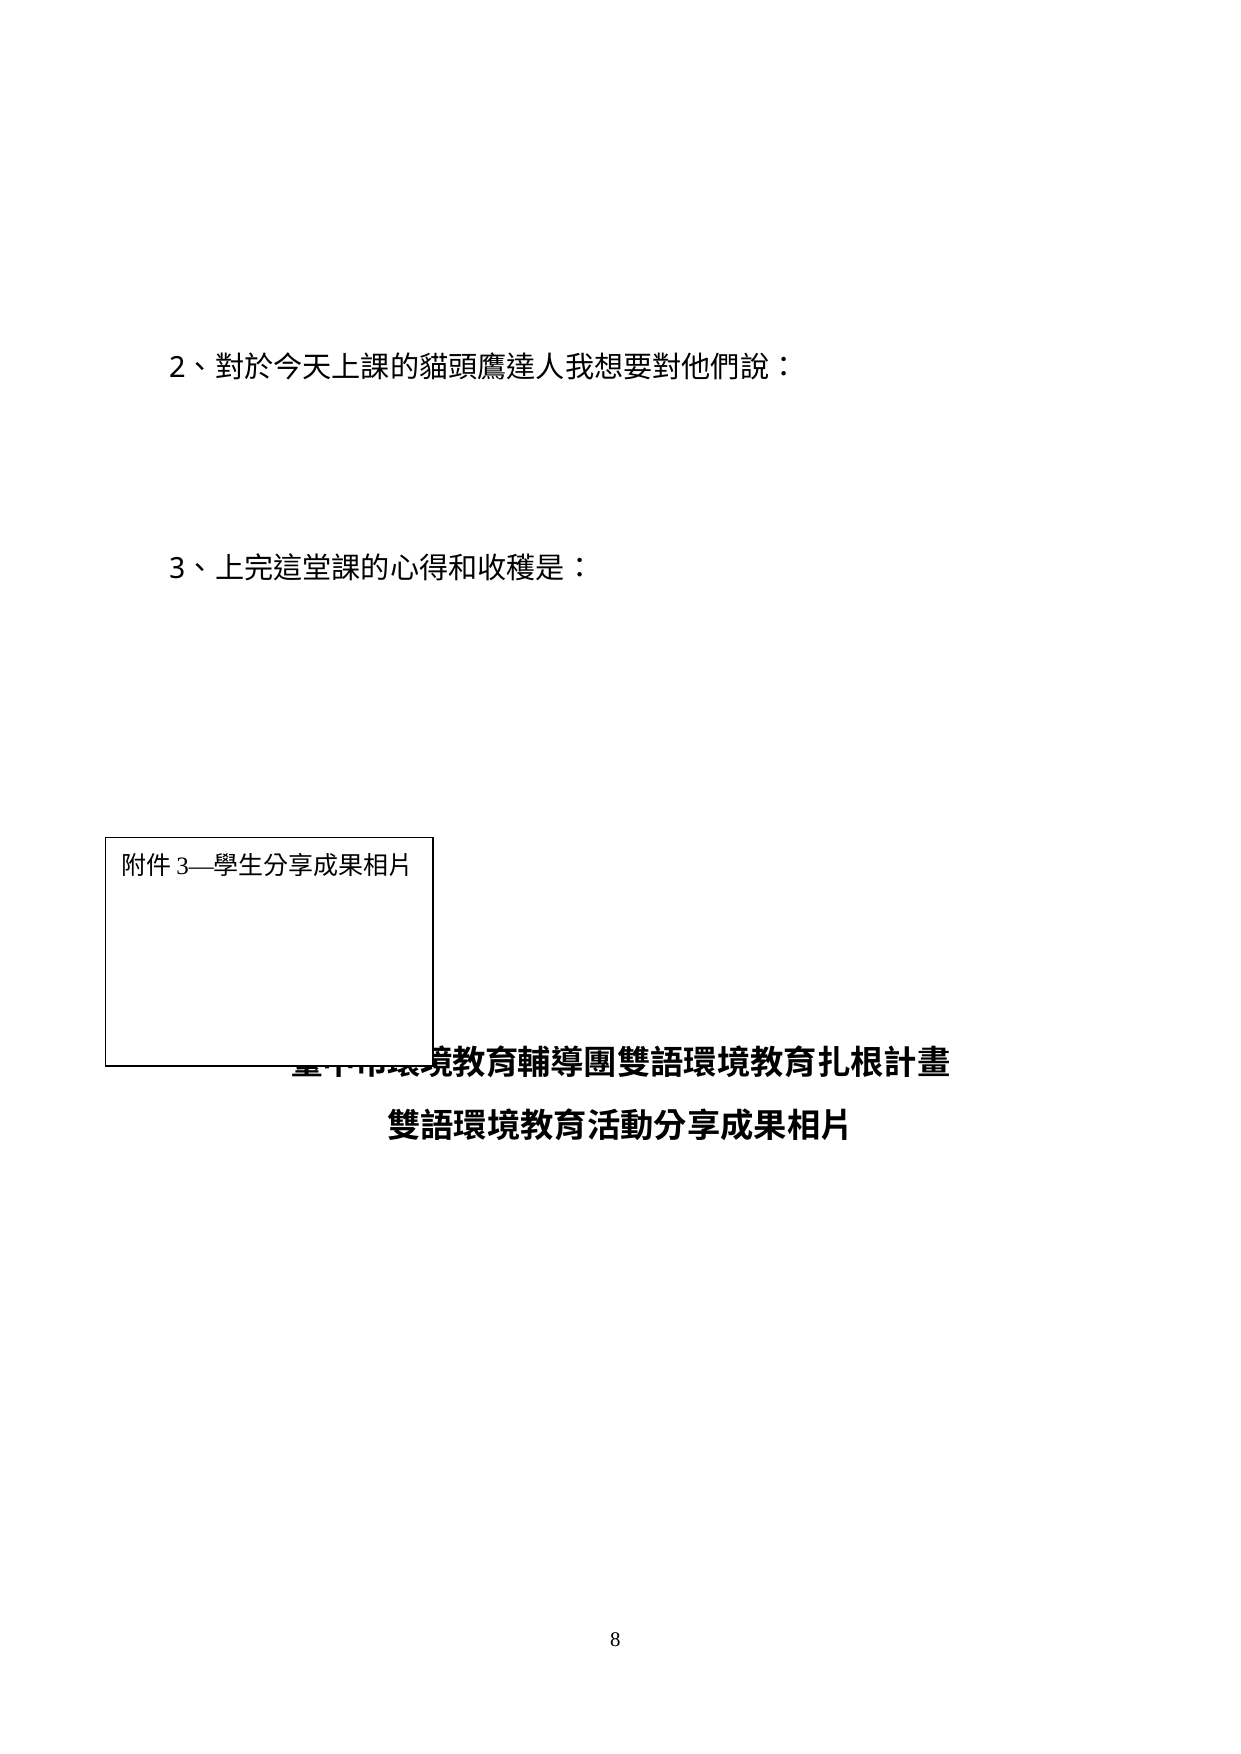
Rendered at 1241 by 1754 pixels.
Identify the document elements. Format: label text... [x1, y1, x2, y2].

text 臺中市環境教育輔導團雙語環境教育扎根計畫 [118, 1018, 1122, 1081]
text 附件3—學生分享成果相片 [121, 846, 417, 882]
text 3、上完這堂課的心得和收穫是： [168, 544, 1122, 587]
text 2、對於今天上課的貓頭鷹達人我想要對他們說： [168, 343, 1122, 386]
text 雙語環境教育活動分享成果相片 [118, 1081, 1122, 1143]
